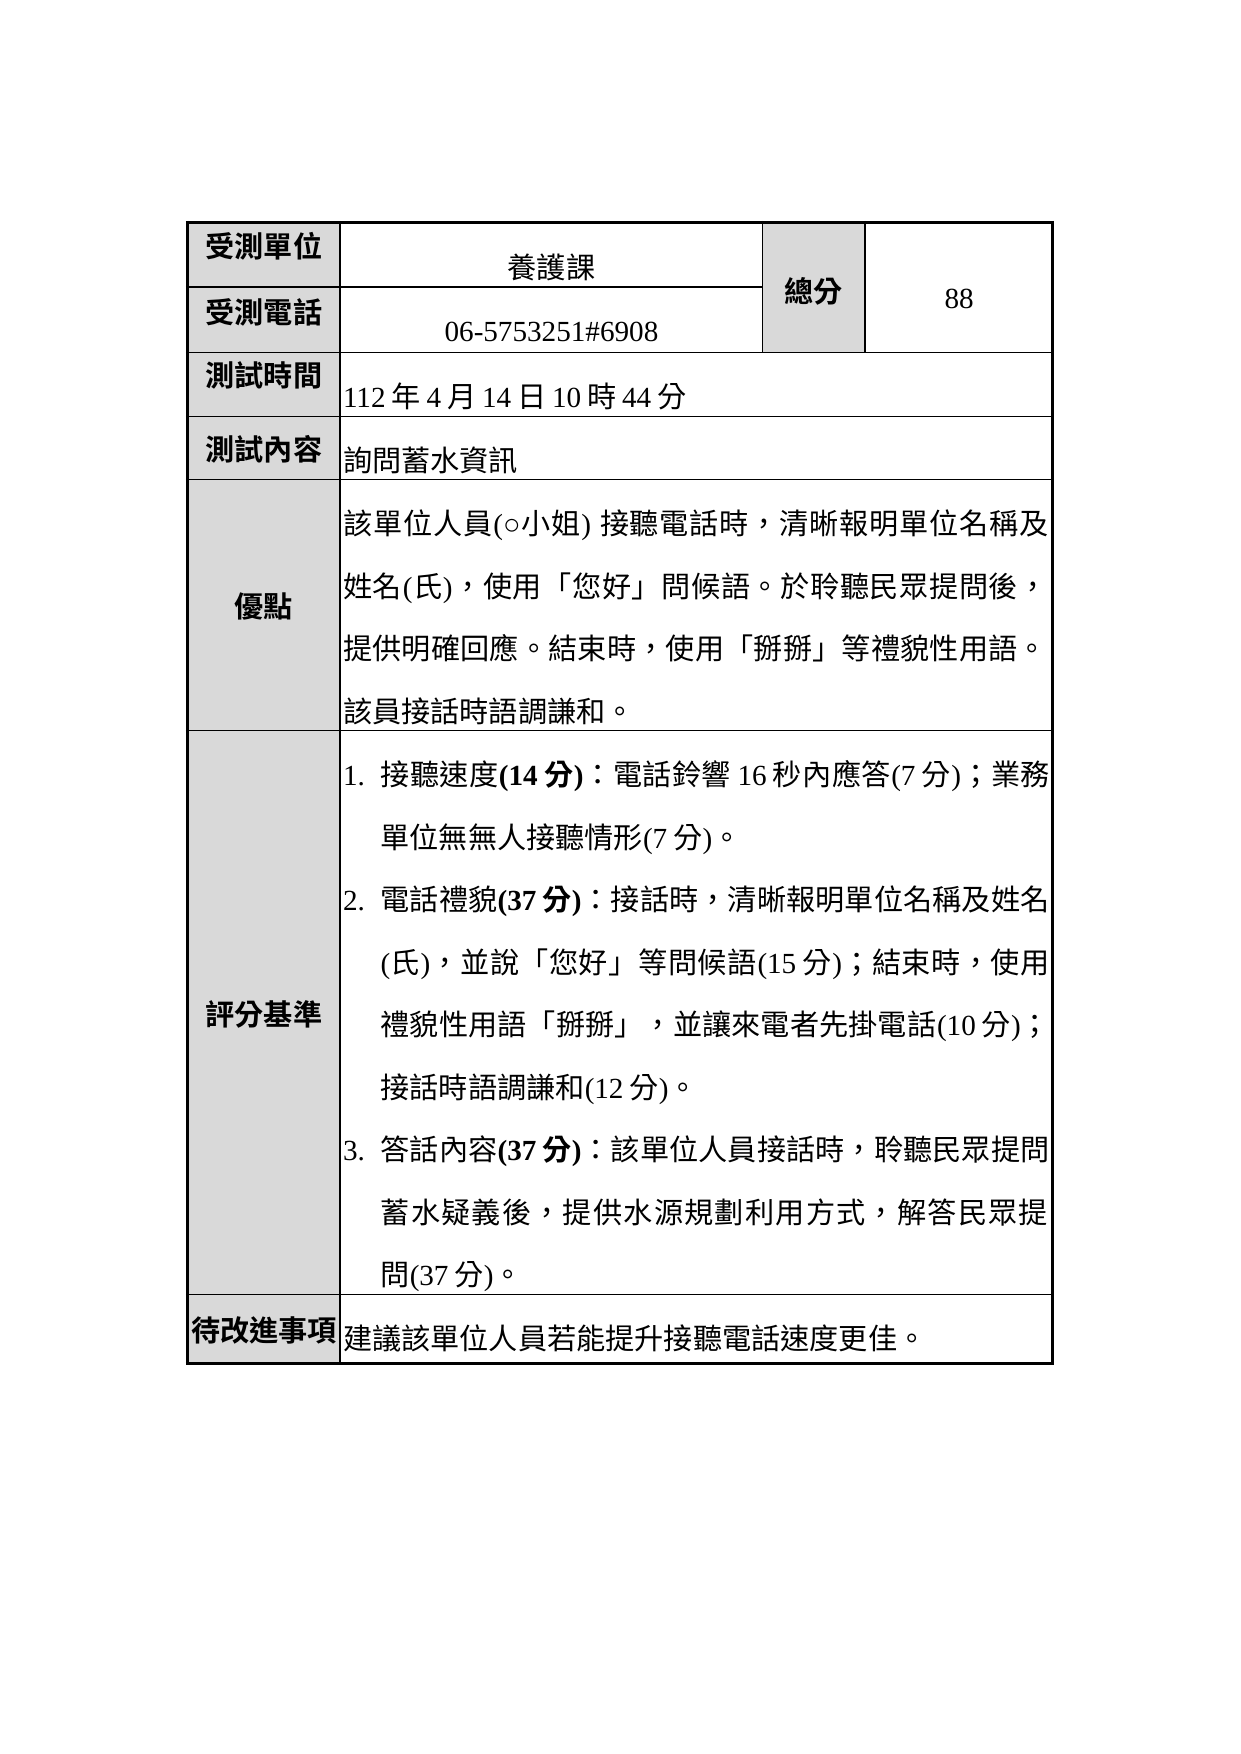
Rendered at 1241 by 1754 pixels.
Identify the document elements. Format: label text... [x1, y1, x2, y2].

table_cell 待改進事項 [189, 1295, 339, 1362]
table_cell 接聽速度(14分)：電話鈴響16秒內應答(7分)；業務單位無無人接聽情形(7分)。 電話禮貌(37分)：接話時，清晰報明單位名稱及姓名(氏)，並說「您好」等問候語(15分)；結束時，使用禮貌性用語「掰掰」，並讓來電者先掛電話(10分)；接話時語調謙和(12分)。 答話內容(37分)：該單位人員接話時，聆聽民眾提問蓄水疑義後，提供水源規劃利用方式，解答民眾提問(37分)。 [341, 731, 1051, 1294]
table_header 88 [866, 224, 1051, 352]
table_cell 測試內容 [189, 417, 339, 479]
table_cell 測試時間 [189, 353, 339, 416]
table_cell 評分基準 [189, 731, 339, 1294]
table_cell 建議該單位人員若能提升接聽電話速度更佳。 [341, 1295, 1051, 1362]
table_cell 06-5753251#6908 [341, 288, 762, 352]
table_cell 受測電話 [189, 288, 339, 352]
table_header 受測單位 [189, 224, 339, 286]
table_header 養護課 [341, 224, 762, 286]
table_cell 詢問蓄水資訊 [341, 417, 1051, 479]
table_header 總分 [763, 224, 864, 352]
table_cell 該單位人員(○小姐) 接聽電話時，清晰報明單位名稱及姓名(氏)，使用「您好」問候語。於聆聽民眾提問後，提供明確回應。結束時，使用「掰掰」等禮貌性用語。該員接話時語調謙和。 [341, 480, 1051, 730]
table_cell 優點 [189, 480, 339, 730]
table_cell 112年4月14日10時44分 [341, 353, 1051, 416]
